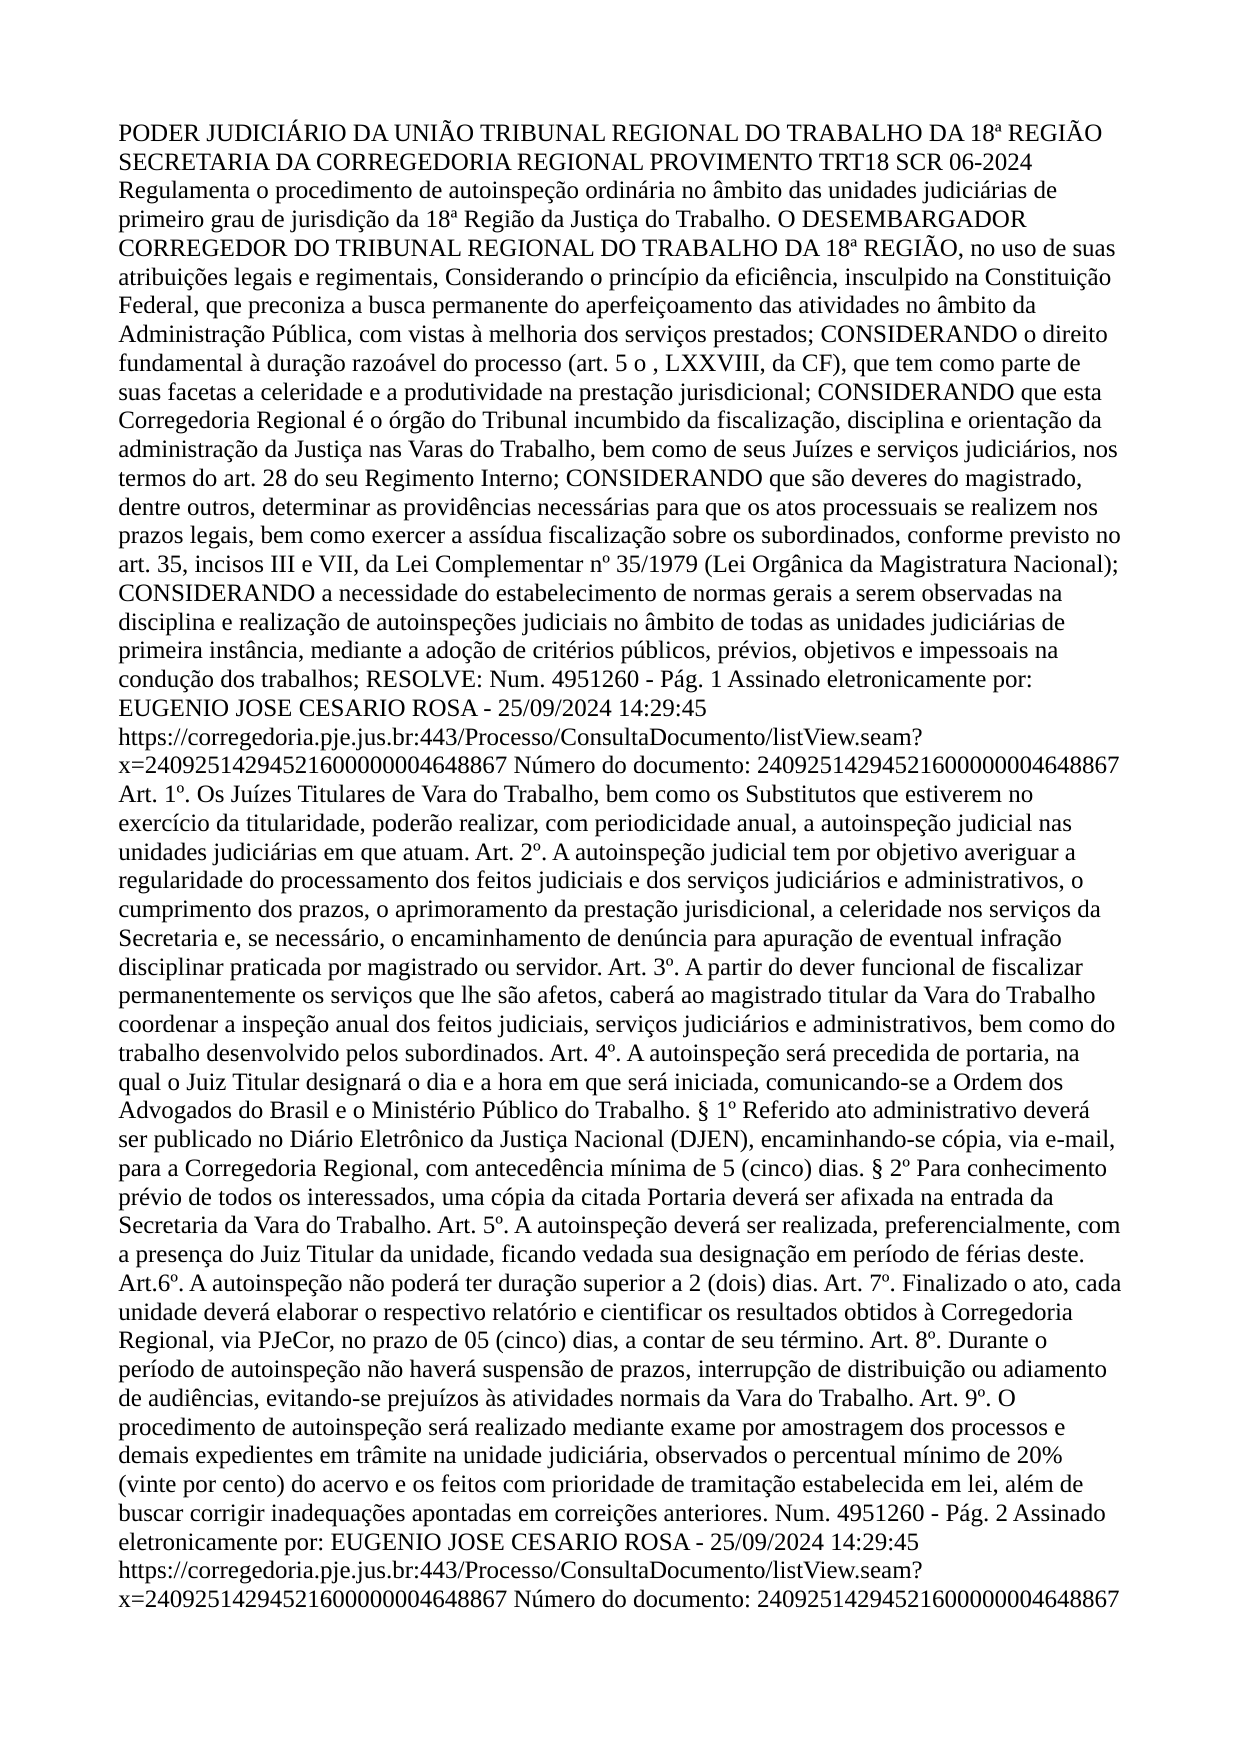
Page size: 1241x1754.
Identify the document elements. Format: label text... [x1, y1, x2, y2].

text PODER JUDICIÁRIO DA UNIÃO TRIBUNAL REGIONAL DO TRABALHO DA 18ª REGIÃO SECRETARIA DA CORREGEDORIA REGIONAL PROVIMENTO TRT18 SCR 06-2024 Regulamenta o procedimento de autoinspeção ordinária no âmbito das unidades judiciárias de primeiro grau de jurisdição da 18ª Região da Justiça do Trabalho. O DESEMBARGADOR CORREGEDOR DO TRIBUNAL REGIONAL DO TRABALHO DA 18ª REGIÃO, no uso de suas atribuições legais e regimentais, Considerando o princípio da eficiência, insculpido na Constituição Federal, que preconiza a busca permanente do aperfeiçoamento das atividades no âmbito da Administração Pública, com vistas à melhoria dos serviços prestados; CONSIDERANDO o direito fundamental à duração razoável do processo (art. 5 o , LXXVIII, da CF), que tem como parte de suas facetas a celeridade e a produtividade na prestação jurisdicional; CONSIDERANDO que esta Corregedoria Regional é o órgão do Tribunal incumbido da fiscalização, disciplina e orientação da administração da Justiça nas Varas do Trabalho, bem como de seus Juízes e serviços judiciários, nos termos do art. 28 do seu Regimento Interno; CONSIDERANDO que são deveres do magistrado, dentre outros, determinar as providências necessárias para que os atos processuais se realizem nos prazos legais, bem como exercer a assídua fiscalização sobre os subordinados, conforme previsto no art. 35, incisos III e VII, da Lei Complementar nº 35/1979 (Lei Orgânica da Magistratura Nacional); CONSIDERANDO a necessidade do estabelecimento de normas gerais a serem observadas na disciplina e realização de autoinspeções judiciais no âmbito de todas as unidades judiciárias de primeira instância, mediante a adoção de critérios públicos, prévios, objetivos e impessoais na condução dos trabalhos; RESOLVE: Num. 4951260 - Pág. 1 Assinado eletronicamente por: EUGENIO JOSE CESARIO ROSA - 25/09/2024 14:29:45 https://corregedoria.pje.jus.br:443/Processo/ConsultaDocumento/listView.seam?x=24092514294521600000004648867 Número do documento: 24092514294521600000004648867 Art. 1º. Os Juízes Titulares de Vara do Trabalho, bem como os Substitutos que estiverem no exercício da titularidade, poderão realizar, com periodicidade anual, a autoinspeção judicial nas unidades judiciárias em que atuam. Art. 2º. A autoinspeção judicial tem por objetivo averiguar a regularidade do processamento dos feitos judiciais e dos serviços judiciários e administrativos, o cumprimento dos prazos, o aprimoramento da prestação jurisdicional, a celeridade nos serviços da Secretaria e, se necessário, o encaminhamento de denúncia para apuração de eventual infração disciplinar praticada por magistrado ou servidor. Art. 3º. A partir do dever funcional de fiscalizar permanentemente os serviços que lhe são afetos, caberá ao magistrado titular da Vara do Trabalho coordenar a inspeção anual dos feitos judiciais, serviços judiciários e administrativos, bem como do trabalho desenvolvido pelos subordinados. Art. 4º. A autoinspeção será precedida de portaria, na qual o Juiz Titular designará o dia e a hora em que será iniciada, comunicando-se a Ordem dos Advogados do Brasil e o Ministério Público do Trabalho. § 1º Referido ato administrativo deverá ser publicado no Diário Eletrônico da Justiça Nacional (DJEN), encaminhando-se cópia, via e-mail, para a Corregedoria Regional, com antecedência mínima de 5 (cinco) dias. § 2º Para conhecimento prévio de todos os interessados, uma cópia da citada Portaria deverá ser afixada na entrada da Secretaria da Vara do Trabalho. Art. 5º. A autoinspeção deverá ser realizada, preferencialmente, com a presença do Juiz Titular da unidade, ficando vedada sua designação em período de férias deste. Art.6º. A autoinspeção não poderá ter duração superior a 2 (dois) dias. Art. 7º. Finalizado o ato, cada unidade deverá elaborar o respectivo relatório e cientificar os resultados obtidos à Corregedoria Regional, via PJeCor, no prazo de 05 (cinco) dias, a contar de seu término. Art. 8º. Durante o período de autoinspeção não haverá suspensão de prazos, interrupção de distribuição ou adiamento de audiências, evitando-se prejuízos às atividades normais da Vara do Trabalho. Art. 9º. O procedimento de autoinspeção será realizado mediante exame por amostragem dos processos e demais expedientes em trâmite na unidade judiciária, observados o percentual mínimo de 20% (vinte por cento) do acervo e os feitos com prioridade de tramitação estabelecida em lei, além de buscar corrigir inadequações apontadas em correições anteriores. Num. 4951260 - Pág. 2 Assinado eletronicamente por: EUGENIO JOSE CESARIO ROSA - 25/09/2024 14:29:45 https://corregedoria.pje.jus.br:443/Processo/ConsultaDocumento/listView.seam?x=24092514294521600000004648867 Número do documento: 24092514294521600000004648867 [118, 118, 1122, 1613]
